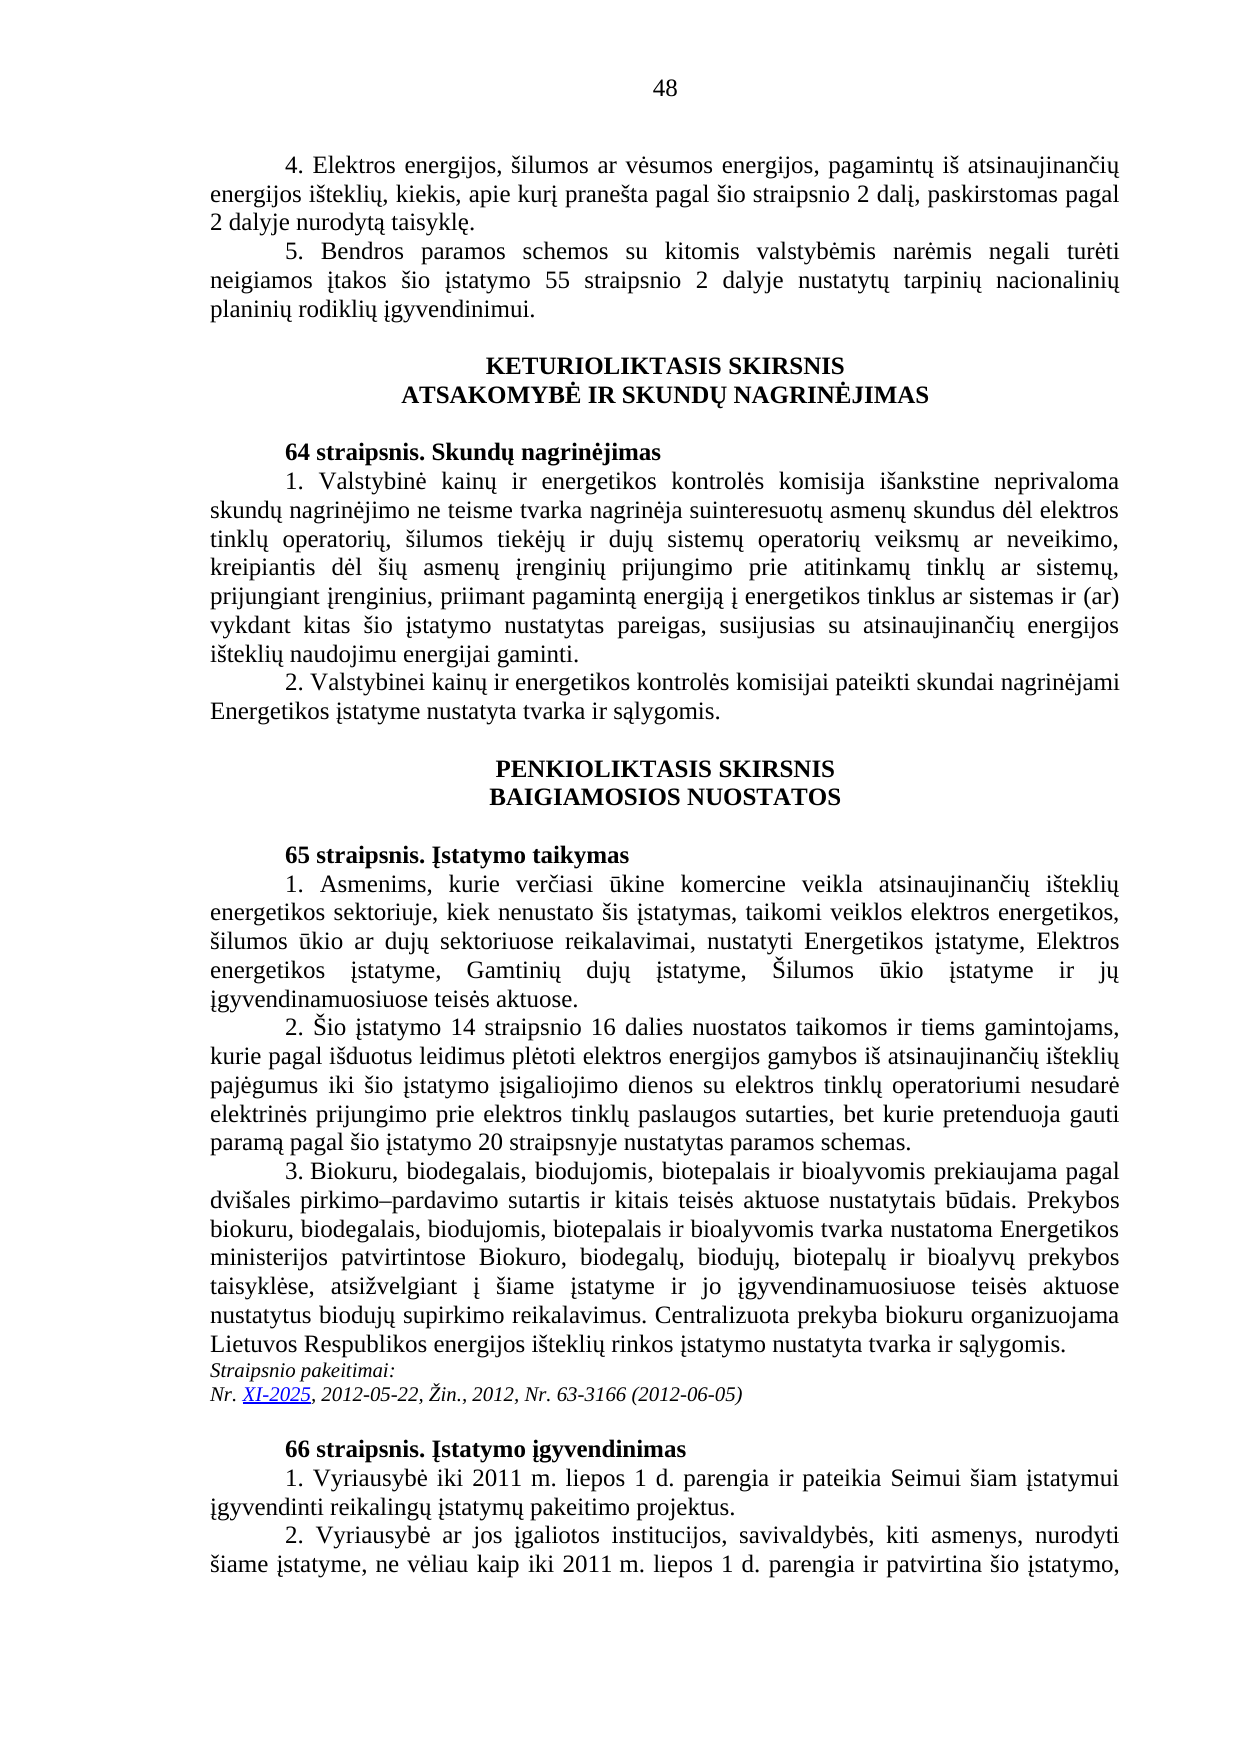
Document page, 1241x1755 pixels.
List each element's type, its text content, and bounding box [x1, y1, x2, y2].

text Straipsnio pakeitimai: [210, 1357, 1120, 1382]
text PENKIOLIKTASIS SKIRSNIS [210, 754, 1120, 782]
text ATSAKOMYBĖ IR SKUNDŲ NAGRINĖJIMAS [210, 380, 1120, 409]
text 66 straipsnis. Įstatymo įgyvendinimas [210, 1434, 1120, 1463]
text 1. Vyriausybė iki 2011 m. liepos 1 d. parengia ir pateikia Seimui šiam įstatymui įgyvendinti reikalingų įstatymų pakeitimo projektus. [210, 1463, 1120, 1521]
text Nr. XI-2025, 2012-05-22, Žin., 2012, Nr. 63-3166 (2012-06-05) [210, 1382, 1120, 1406]
text 1. Asmenims, kurie verčiasi ūkine komercine veikla atsinaujinančių išteklių energetikos sektoriuje, kiek nenustato šis įstatymas, taikomi veiklos elektros energetikos, šilumos ūkio ar dujų sektoriuose reikalavimai, nustatyti Energetikos įstatyme, Elektros energetikos įstatyme, Gamtinių dujų įstatyme, Šilumos ūkio įstatyme ir jų įgyvendinamuosiuose teisės aktuose. [210, 869, 1120, 1012]
text 2. Šio įstatymo 14 straipsnio 16 dalies nuostatos taikomos ir tiems gamintojams, kurie pagal išduotus leidimus plėtoti elektros energijos gamybos iš atsinaujinančių išteklių pajėgumus iki šio įstatymo įsigaliojimo dienos su elektros tinklų operatoriumi nesudarė elektrinės prijungimo prie elektros tinklų paslaugos sutarties, bet kurie pretenduoja gauti paramą pagal šio įstatymo 20 straipsnyje nustatytas paramos schemas. [210, 1012, 1120, 1156]
text BAIGIAMOSIOS NUOSTATOS [210, 782, 1120, 811]
text 1. Valstybinė kainų ir energetikos kontrolės komisija išankstine neprivaloma skundų nagrinėjimo ne teisme tvarka nagrinėja suinteresuotų asmenų skundus dėl elektros tinklų operatorių, šilumos tiekėjų ir dujų sistemų operatorių veiksmų ar neveikimo, kreipiantis dėl šių asmenų įrenginių prijungimo prie atitinkamų tinklų ar sistemų, prijungiant įrenginius, priimant pagamintą energiją į energetikos tinklus ar sistemas ir (ar) vykdant kitas šio įstatymo nustatytas pareigas, susijusias su atsinaujinančių energijos išteklių naudojimu energijai gaminti. [210, 466, 1120, 667]
text 4. Elektros energijos, šilumos ar vėsumos energijos, pagamintų iš atsinaujinančių energijos išteklių, kiekis, apie kurį pranešta pagal šio straipsnio 2 dalį, paskirstomas pagal 2 dalyje nurodytą taisyklę. [210, 150, 1120, 236]
text 3. Biokuru, biodegalais, biodujomis, biotepalais ir bioalyvomis prekiaujama pagal dvišales pirkimo–pardavimo sutartis ir kitais teisės aktuose nustatytais būdais. Prekybos biokuru, biodegalais, biodujomis, biotepalais ir bioalyvomis tvarka nustatoma Energetikos ministerijos patvirtintose Biokuro, biodegalų, biodujų, biotepalų ir bioalyvų prekybos taisyklėse, atsižvelgiant į šiame įstatyme ir jo įgyvendinamuosiuose teisės aktuose nustatytus biodujų supirkimo reikalavimus. Centralizuota prekyba biokuru organizuojama Lietuvos Respublikos energijos išteklių rinkos įstatymo nustatyta tvarka ir sąlygomis. [210, 1156, 1120, 1357]
text 64 straipsnis. Skundų nagrinėjimas [210, 437, 1120, 466]
text KETURIOLIKTASIS SKIRSNIS [210, 351, 1120, 380]
text 65 straipsnis. Įstatymo taikymas [210, 840, 1120, 869]
text 2. Valstybinei kainų ir energetikos kontrolės komisijai pateikti skundai nagrinėjami Energetikos įstatyme nustatyta tvarka ir sąlygomis. [210, 667, 1120, 725]
text 2. Vyriausybė ar jos įgaliotos institucijos, savivaldybės, kiti asmenys, nurodyti šiame įstatyme, ne vėliau kaip iki 2011 m. liepos 1 d. parengia ir patvirtina šio įstatymo, [210, 1521, 1120, 1578]
text 5. Bendros paramos schemos su kitomis valstybėmis narėmis negali turėti neigiamos įtakos šio įstatymo 55 straipsnio 2 dalyje nustatytų tarpinių nacionalinių planinių rodiklių įgyvendinimui. [210, 236, 1120, 322]
